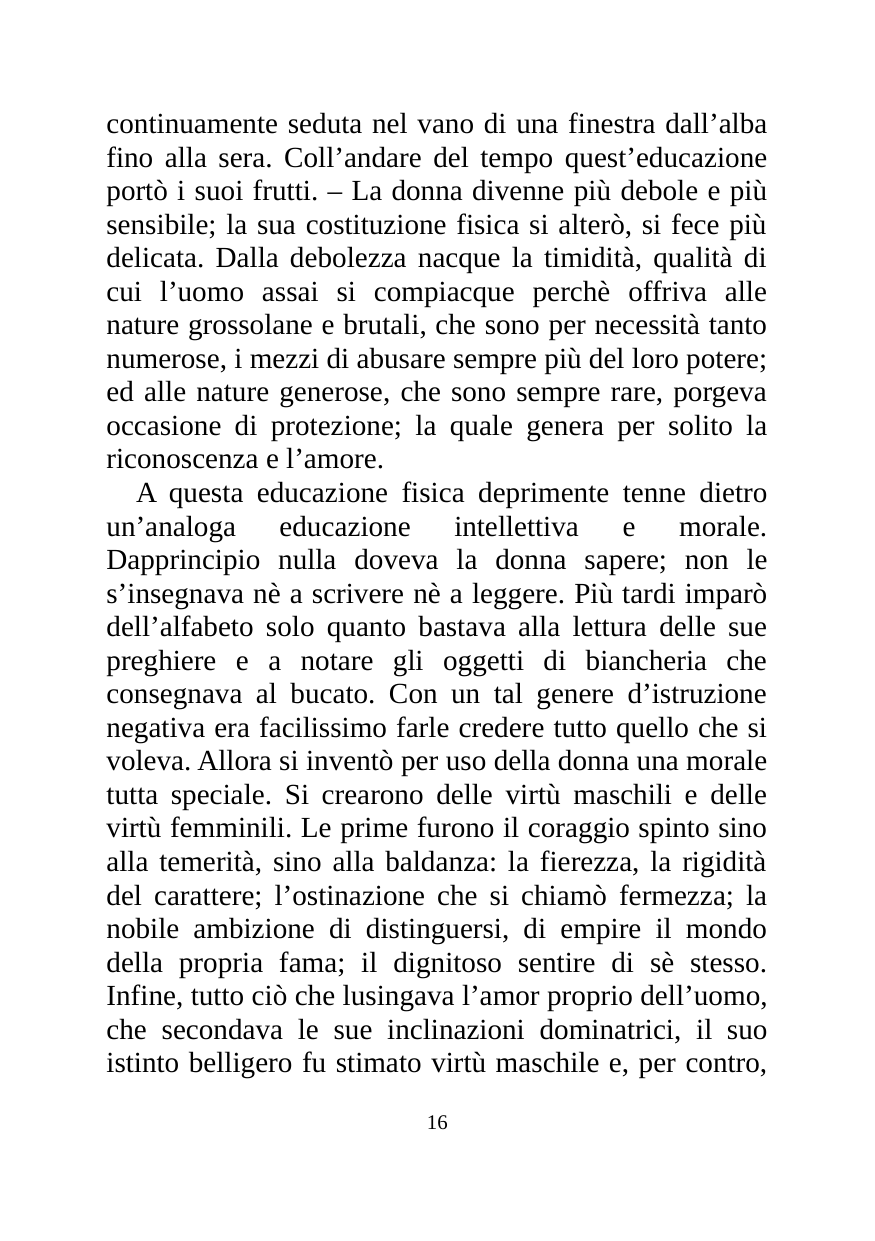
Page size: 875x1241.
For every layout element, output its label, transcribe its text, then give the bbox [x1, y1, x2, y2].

text A questa educazione fisica deprimente tenne dietro un’analoga educazione intellettiva e morale. Dapprincipio nulla doveva la donna sapere; non le s’insegnava nè a scrivere nè a leggere. Più tardi imparò dell’alfabeto solo quanto bastava alla lettura delle sue preghiere e a notare gli oggetti di biancheria che consegnava al bucato. Con un tal genere d’istruzione negativa era facilissimo farle credere tutto quello che si voleva. Allora si inventò per uso della donna una morale tutta speciale. Si crearono delle virtù maschili e delle virtù femminili. Le prime furono il coraggio spinto sino alla temerità, sino alla baldanza: la fierezza, la rigidità del carattere; l’ostinazione che si chiamò fermezza; la nobile ambizione di distinguersi, di empire il mondo della propria fama; il dignitoso sentire di sè stesso. Infine, tutto ciò che lusingava l’amor proprio dell’uomo, che secondava le sue inclinazioni dominatrici, il suo istinto belligero fu stimato virtù maschile e, per contro, [106, 475, 768, 1079]
text continuamente seduta nel vano di una finestra dall’alba fino alla sera. Coll’andare del tempo quest’educazione portò i suoi frutti. – La donna divenne più debole e più sensibile; la sua costituzione fisica si alterò, si fece più delicata. Dalla debolezza nacque la timidità, qualità di cui l’uomo assai si compiacque perchè offriva alle nature grossolane e brutali, che sono per necessità tanto numerose, i mezzi di abusare sempre più del loro potere; ed alle nature generose, che sono sempre rare, porgeva occasione di protezione; la quale genera per solito la riconoscenza e l’amore. [106, 106, 768, 475]
